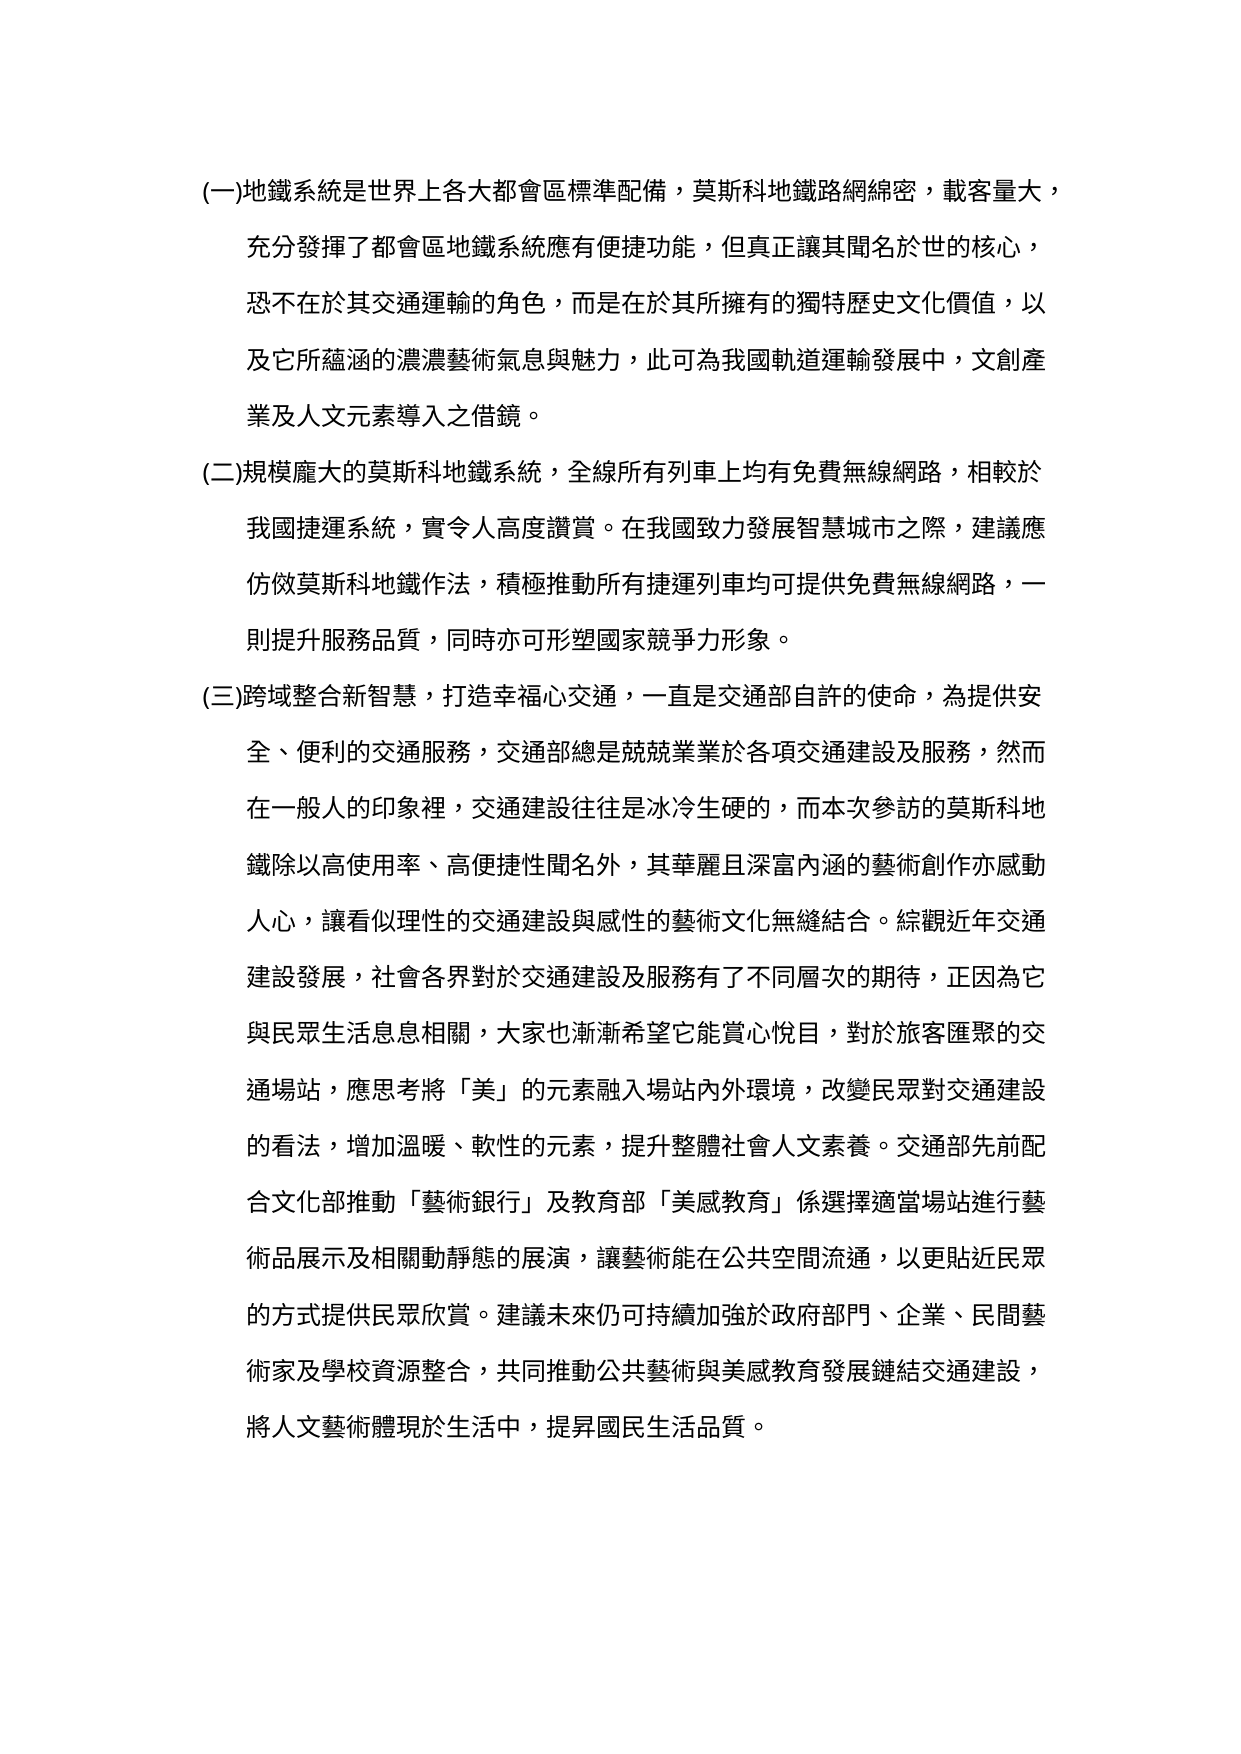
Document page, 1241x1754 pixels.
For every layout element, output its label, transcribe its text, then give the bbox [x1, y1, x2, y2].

text (三)跨域整合新智慧，打造幸福心交通，一直是交通部自許的使命，為提供安全、便利的交通服務，交通部總是兢兢業業於各項交通建設及服務，然而在一般人的印象裡，交通建設往往是冰冷生硬的，而本次參訪的莫斯科地鐵除以高使用率、高便捷性聞名外，其華麗且深富內涵的藝術創作亦感動人心，讓看似理性的交通建設與感性的藝術文化無縫結合。綜觀近年交通建設發展，社會各界對於交通建設及服務有了不同層次的期待，正因為它與民眾生活息息相關，大家也漸漸希望它能賞心悅目，對於旅客匯聚的交通場站，應思考將「美」的元素融入場站內外環境，改變民眾對交通建設的看法，增加溫暖、軟性的元素，提升整體社會人文素養。交通部先前配合文化部推動「藝術銀行」及教育部「美感教育」係選擇適當場站進行藝術品展示及相關動靜態的展演，讓藝術能在公共空間流通，以更貼近民眾的方式提供民眾欣賞。建議未來仍可持續加強於政府部門、企業、民間藝術家及學校資源整合，共同推動公共藝術與美感教育發展鏈結交通建設，將人文藝術體現於生活中，提昇國民生活品質。 [202, 669, 1053, 1438]
text (二)規模龐大的莫斯科地鐵系統，全線所有列車上均有免費無線網路，相較於我國捷運系統，實令人高度讚賞。在我國致力發展智慧城市之際，建議應仿傚莫斯科地鐵作法，積極推動所有捷運列車均可提供免費無線網路，一則提升服務品質，同時亦可形塑國家競爭力形象。 [202, 445, 1053, 651]
text (一)地鐵系統是世界上各大都會區標準配備，莫斯科地鐵路網綿密，載客量大，充分發揮了都會區地鐵系統應有便捷功能，但真正讓其聞名於世的核心，恐不在於其交通運輸的角色，而是在於其所擁有的獨特歷史文化價值，以及它所蘊涵的濃濃藝術氣息與魅力，此可為我國軌道運輸發展中，文創產業及人文元素導入之借鏡。 [202, 164, 1053, 427]
